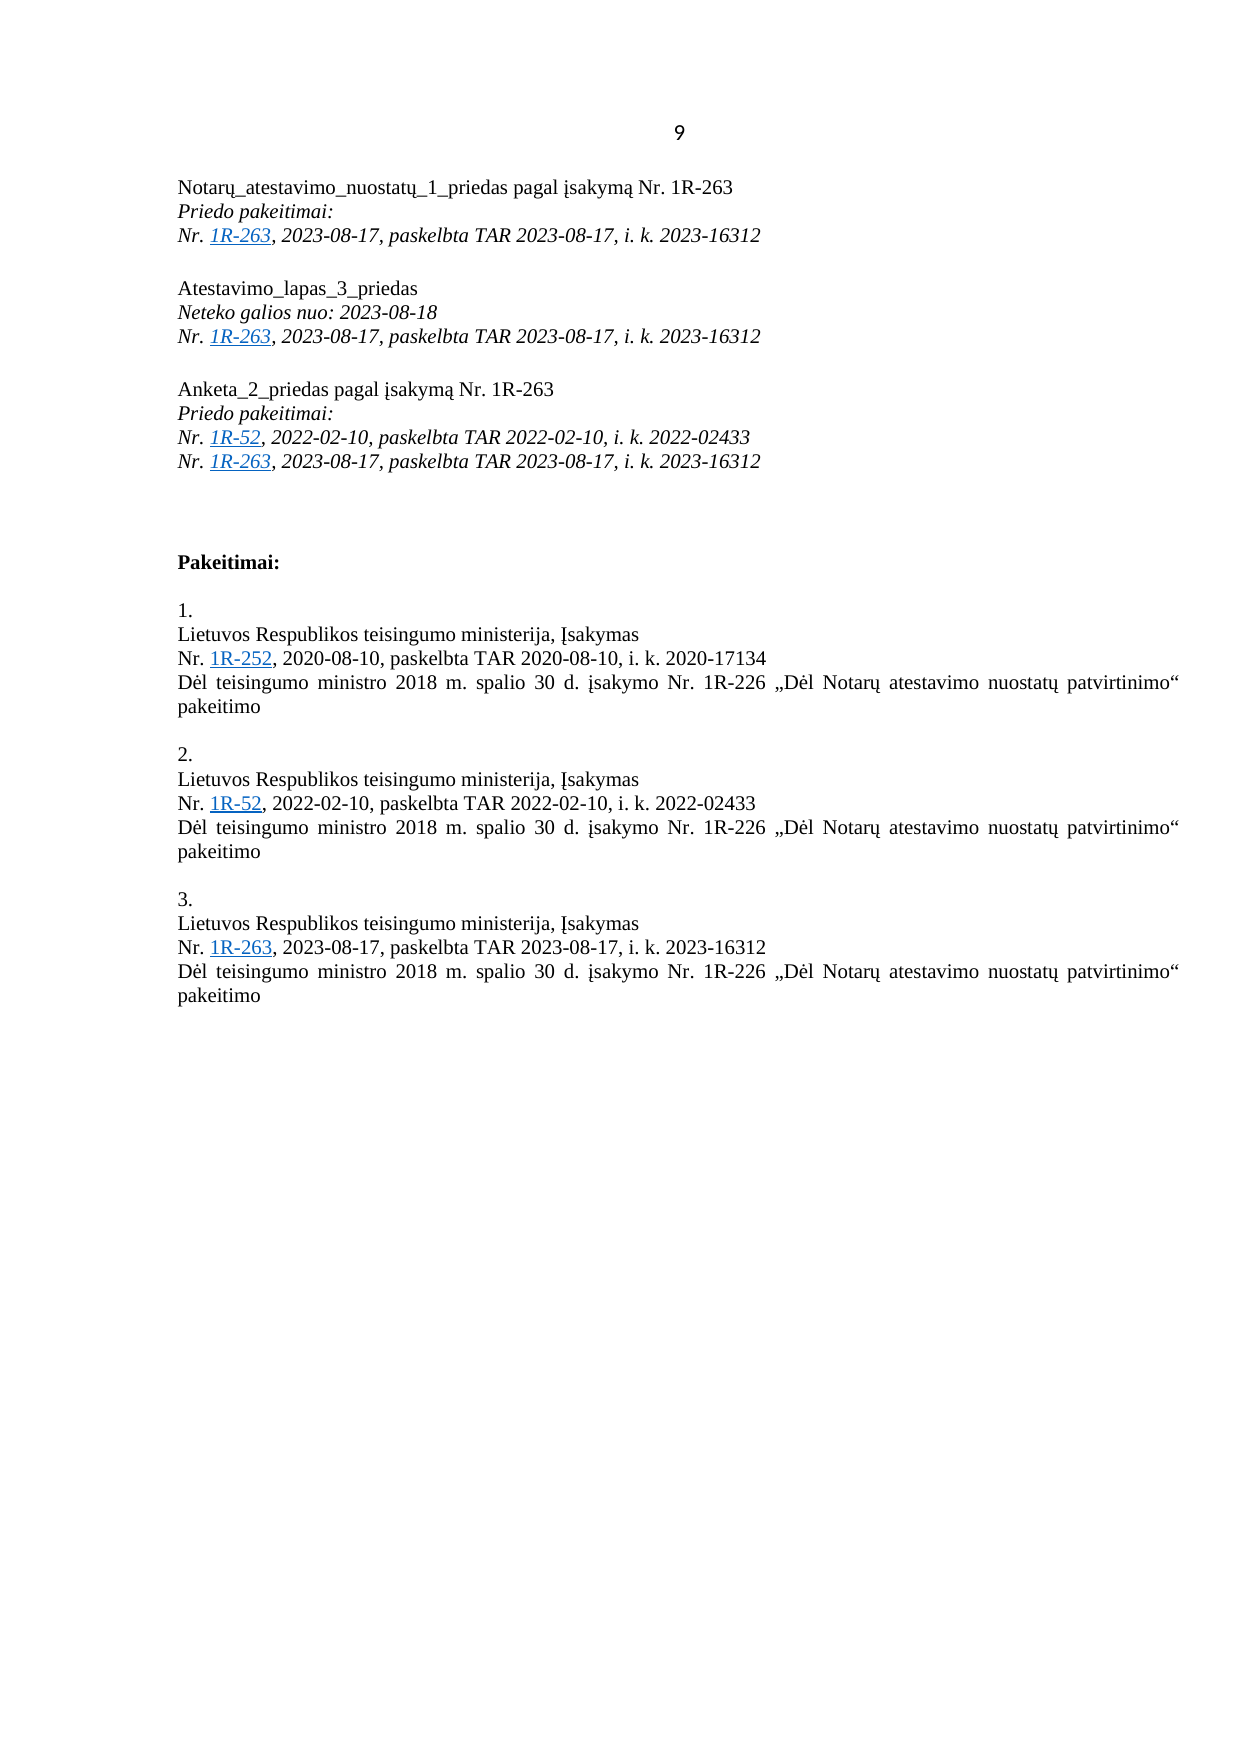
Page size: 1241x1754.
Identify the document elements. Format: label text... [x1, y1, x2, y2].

text Nr. 1R-263, 2023-08-17, paskelbta TAR 2023-08-17, i. k. 2023-16312 [177, 223, 1181, 247]
text Lietuvos Respublikos teisingumo ministerija, Įsakymas [177, 766, 1181, 791]
text Nr. 1R-52, 2022-02-10, paskelbta TAR 2022-02-10, i. k. 2022-02433 [177, 791, 1181, 814]
text Nr. 1R-263, 2023-08-17, paskelbta TAR 2023-08-17, i. k. 2023-16312 [177, 324, 1181, 348]
text Nr. 1R-263, 2023-08-17, paskelbta TAR 2023-08-17, i. k. 2023-16312 [177, 449, 1181, 473]
text 3. [177, 887, 1181, 911]
text Lietuvos Respublikos teisingumo ministerija, Įsakymas [177, 911, 1181, 935]
text Priedo pakeitimai: [177, 401, 1181, 425]
text Priedo pakeitimai: [177, 199, 1181, 223]
text Nr. 1R-263, 2023-08-17, paskelbta TAR 2023-08-17, i. k. 2023-16312 [177, 935, 1181, 959]
text 1. [177, 598, 1181, 622]
text Pakeitimai: [177, 550, 1181, 574]
text Notarų_atestavimo_nuostatų_1_priedas pagal įsakymą Nr. 1R-263 [177, 175, 1181, 199]
text Anketa_2_priedas pagal įsakymą Nr. 1R-263 [177, 377, 1181, 401]
text Dėl teisingumo ministro 2018 m. spalio 30 d. įsakymo Nr. 1R-226 „Dėl Notarų atestavimo nuostatų patvirtinimo“ pakeitimo [177, 814, 1181, 863]
text Lietuvos Respublikos teisingumo ministerija, Įsakymas [177, 622, 1181, 646]
text Neteko galios nuo: 2023-08-18 [177, 300, 1181, 324]
text Dėl teisingumo ministro 2018 m. spalio 30 d. įsakymo Nr. 1R-226 „Dėl Notarų atestavimo nuostatų patvirtinimo“ pakeitimo [177, 959, 1181, 1007]
text Dėl teisingumo ministro 2018 m. spalio 30 d. įsakymo Nr. 1R-226 „Dėl Notarų atestavimo nuostatų patvirtinimo“ pakeitimo [177, 670, 1181, 718]
text Atestavimo_lapas_3_priedas [177, 276, 1181, 300]
text 2. [177, 742, 1181, 766]
text Nr. 1R-52, 2022-02-10, paskelbta TAR 2022-02-10, i. k. 2022-02433 [177, 425, 1181, 449]
text Nr. 1R-252, 2020-08-10, paskelbta TAR 2020-08-10, i. k. 2020-17134 [177, 646, 1181, 670]
